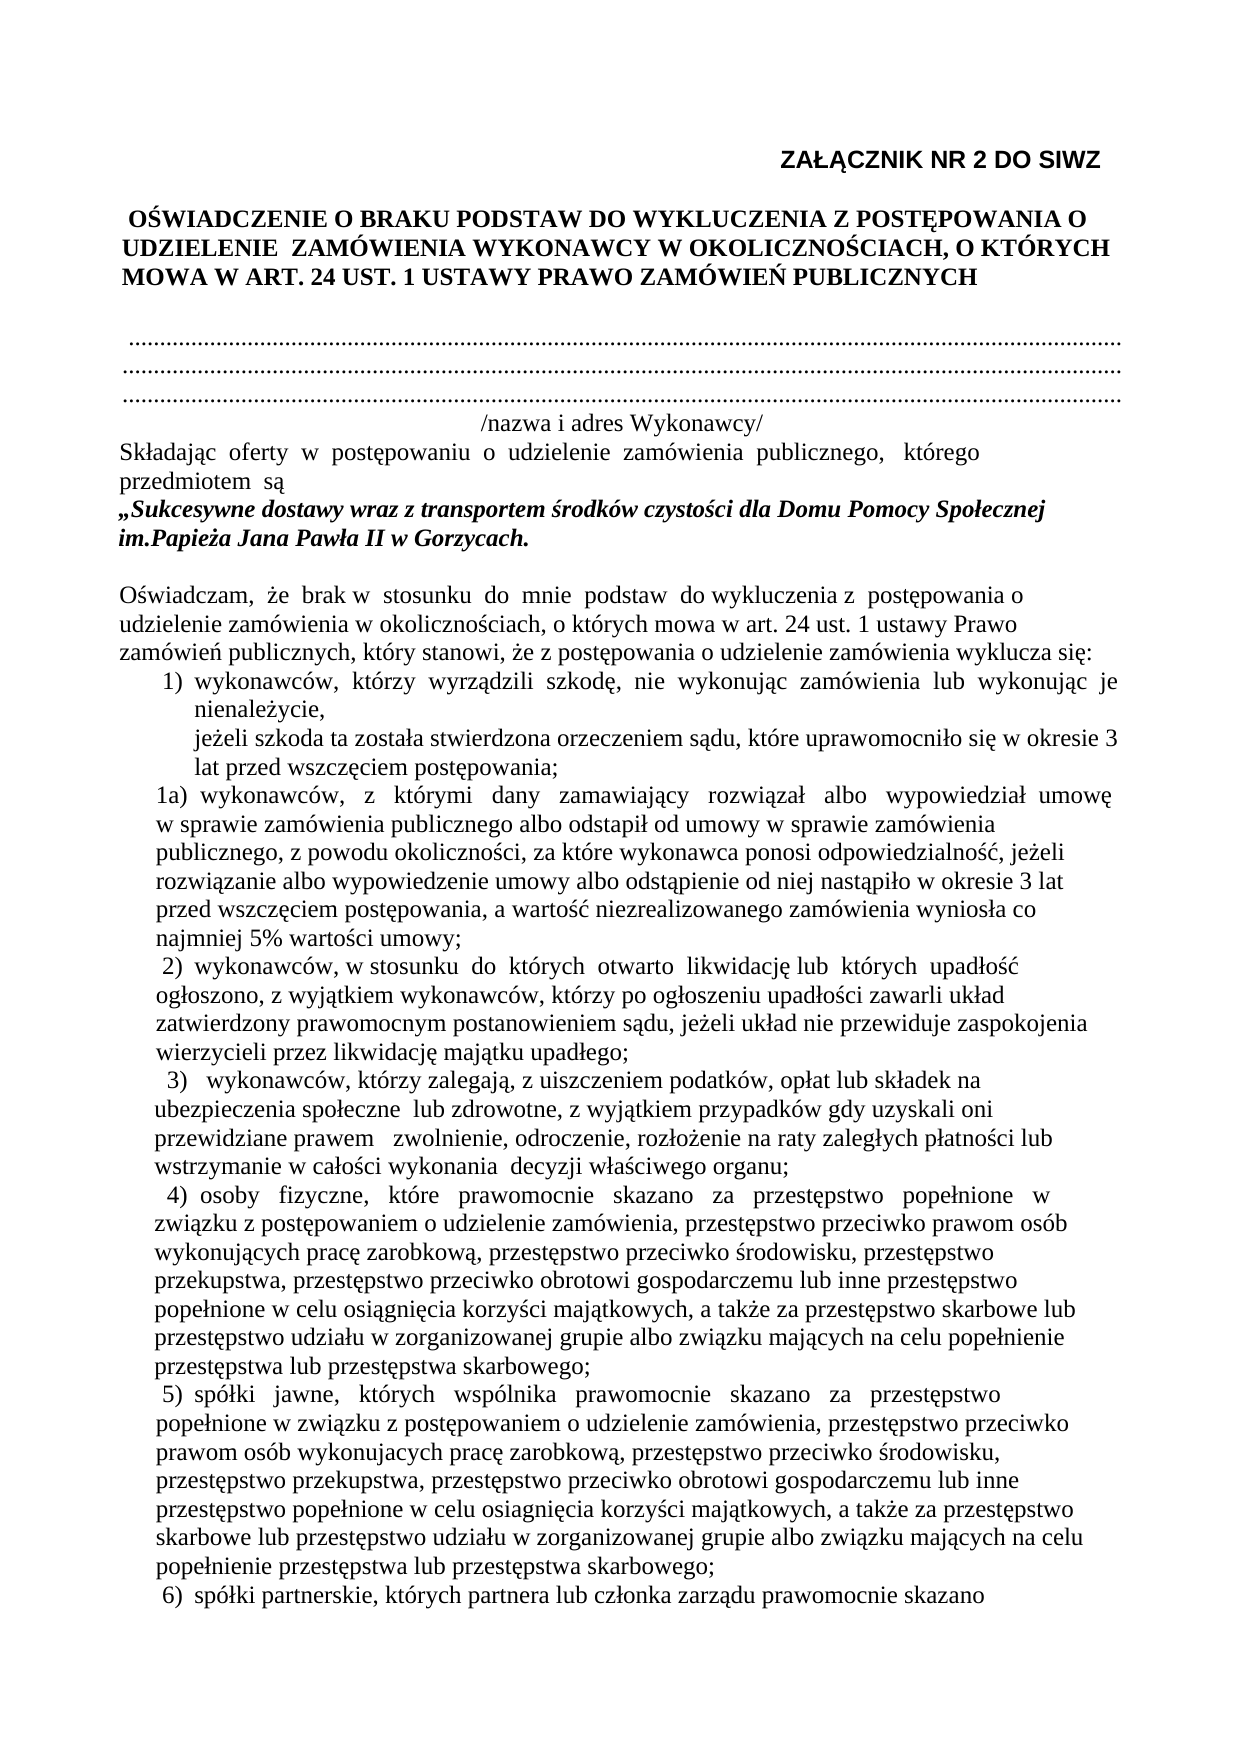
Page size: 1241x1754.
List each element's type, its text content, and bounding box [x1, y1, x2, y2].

text 2) wykonawców, w stosunku do których otwarto likwidację lub których upadłość ogłoszono, z wyjątkiem wykonawców, którzy po ogłoszeniu upadłości zawarli układ zatwierdzony prawomocnym postanowieniem sądu, jeżeli układ nie przewiduje zaspokojenia wierzycieli przez likwidację majątku upadłego; [156, 952, 1122, 1066]
text 6) spółki partnerskie, których partnera lub członka zarządu prawomocnie skazano [156, 1580, 1119, 1609]
text 5) spółki jawne, których wspólnika prawomocnie skazano za przestępstwo popełnione w związku z postępowaniem o udzielenie zamówienia, przestępstwo przeciwko prawom osób wykonujacych pracę zarobkową, przestępstwo przeciwko środowisku, przestępstwo przekupstwa, przestępstwo przeciwko obrotowi gospodarczemu lub inne przestępstwo popełnione w celu osiagnięcia korzyści majątkowych, a także za przestępstwo skarbowe lub przestępstwo udziału w zorganizowanej grupie albo związku mających na celu popełnienie przestępstwa lub przestępstwa skarbowego; [156, 1380, 1122, 1580]
text OŚWIADCZENIE O BRAKU PODSTAW DO WYKLUCZENIA Z POSTĘPOWANIA O UDZIELENIE ZAMÓWIENIA WYKONAWCY W OKOLICZNOŚCIACH, O KTÓRYCH MOWA W ART. 24 UST. 1 USTAWY PRAWO ZAMÓWIEŃ PUBLICZNYCH [122, 204, 1122, 291]
text 1a) wykonawców, z którymi dany zamawiający rozwiązał albo wypowiedział umowę w sprawie zamówienia publicznego albo odstapił od umowy w sprawie zamówienia publicznego, z powodu okoliczności, za które wykonawca ponosi odpowiedzialność, jeżeli rozwiązanie albo wypowiedzenie umowy albo odstąpienie od niej nastąpiło w okresie 3 lat przed wszczęciem postępowania, a wartość niezrealizowanego zamówienia wyniosła co najmniej 5% wartości umowy; [156, 781, 1122, 952]
text Oświadczam, że brak w stosunku do mnie podstaw do wykluczenia z postępowania o udzielenie zamówienia w okolicznościach, o których mowa w art. 24 ust. 1 ustawy Prawo zamówień publicznych, który stanowi, że z postępowania o udzielenie zamówienia wyklucza się: [119, 581, 1122, 666]
text „Sukcesywne dostawy wraz z transportem środków czystości dla Domu Pomocy Społecznej im.Papieża Jana Pawła II w Gorzycach. [118, 495, 1122, 552]
text .............................................................................................................................................................................................................................................................................................................................................................................................................................................................................................../nazwa i adres Wykonawcy/ [122, 322, 1122, 438]
text ZAŁĄCZNIK NR 2 DO SIWZ [780, 146, 1122, 174]
text 1) wykonawców, którzy wyrządzili szkodę, nie wykonując zamówienia lub wykonując je nienależycie, jeżeli szkoda ta została stwierdzona orzeczeniem sądu, które uprawomocniło się w okresie 3 lat przed wszczęciem postępowania; [156, 666, 1119, 781]
text Składając oferty w postępowaniu o udzielenie zamówienia publicznego, którego przedmiotem są [119, 438, 1122, 495]
text 4) osoby fizyczne, które prawomocnie skazano za przestępstwo popełnione w związku z postępowaniem o udzielenie zamówienia, przestępstwo przeciwko prawom osób wykonujących pracę zarobkową, przestępstwo przeciwko środowisku, przestępstwo przekupstwa, przestępstwo przeciwko obrotowi gospodarczemu lub inne przestępstwo popełnione w celu osiągnięcia korzyści majątkowych, a także za przestępstwo skarbowe lub przestępstwo udziału w zorganizowanej grupie albo związku mających na celu popełnienie przestępstwa lub przestępstwa skarbowego; [154, 1180, 1119, 1380]
text 3) wykonawców, którzy zalegają, z uiszczeniem podatków, opłat lub składek na ubezpieczenia społeczne lub zdrowotne, z wyjątkiem przypadków gdy uzyskali oni przewidziane prawem zwolnienie, odroczenie, rozłożenie na raty zaległych płatności lub wstrzymanie w całości wykonania decyzji właściwego organu; [154, 1066, 1119, 1180]
